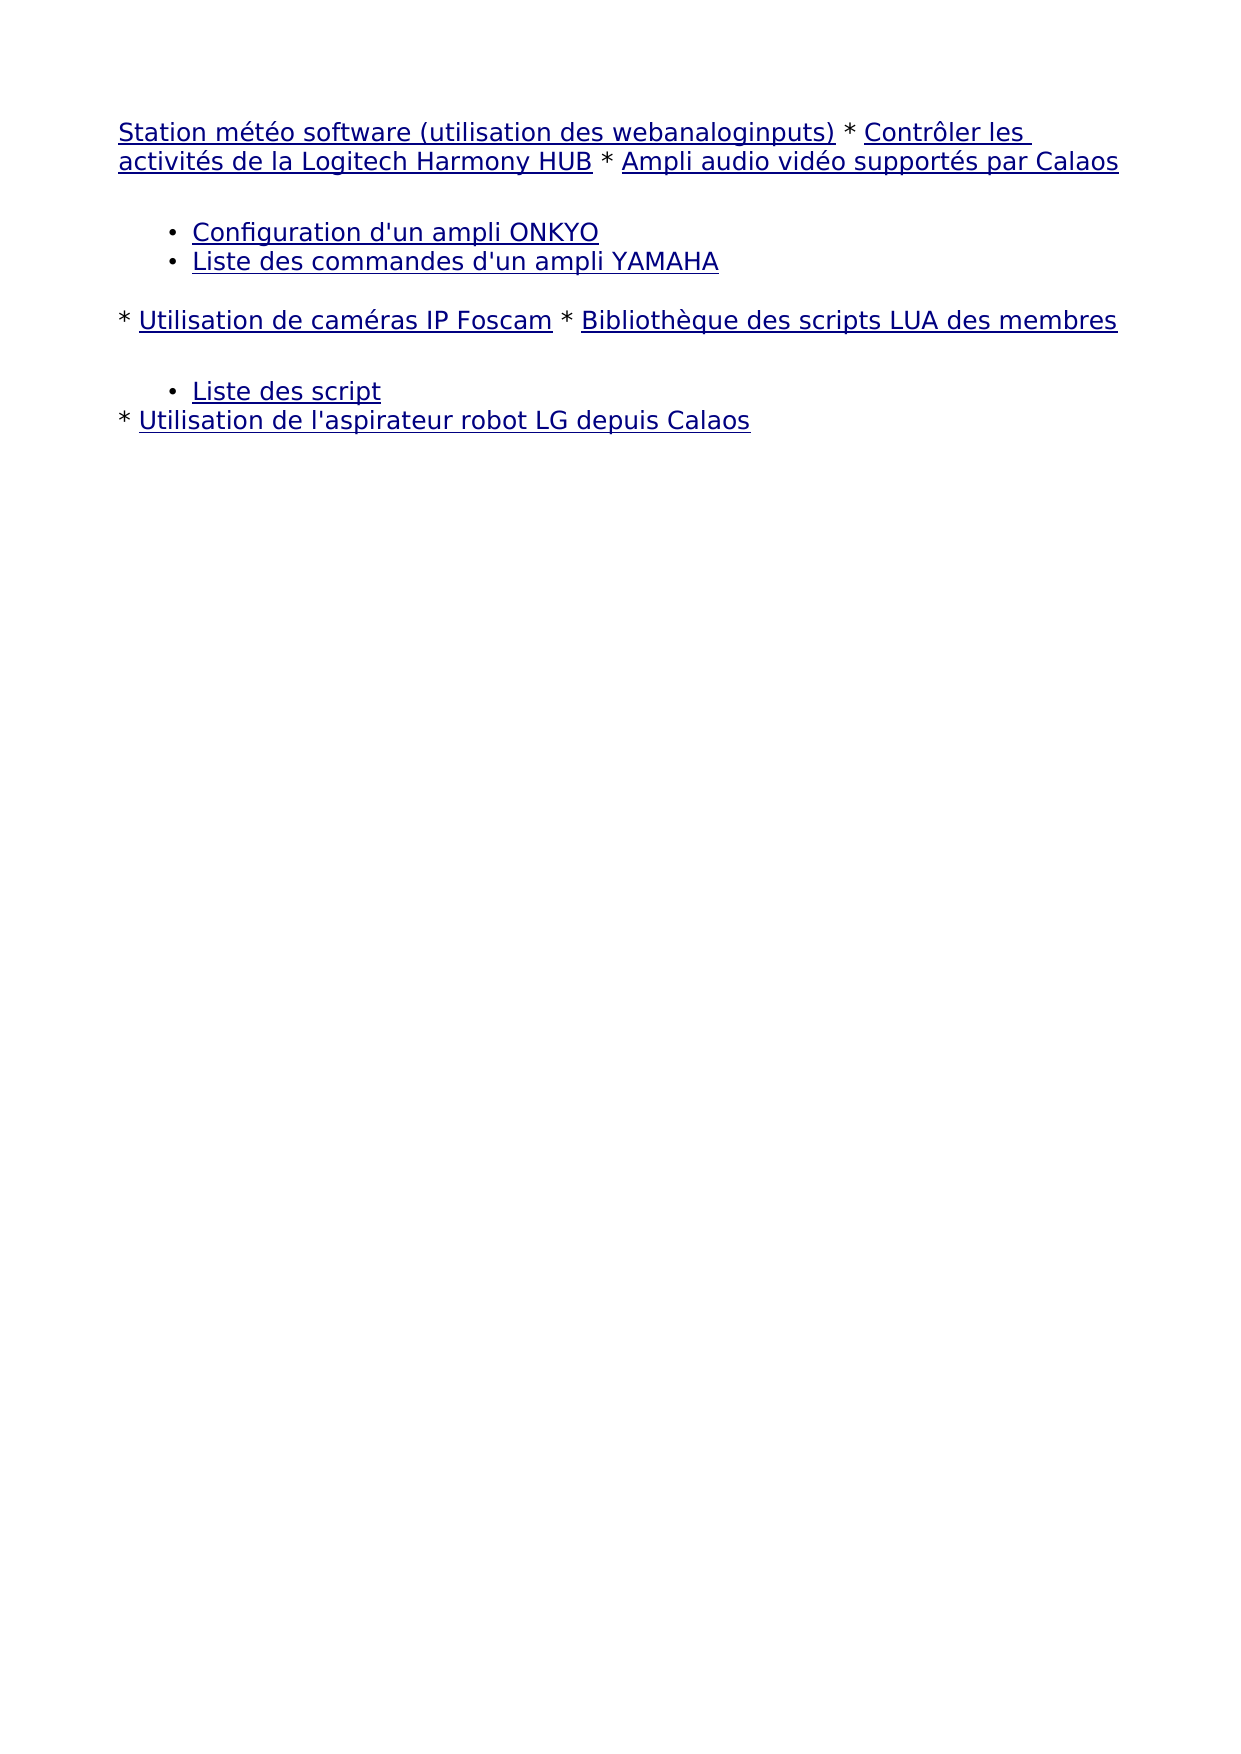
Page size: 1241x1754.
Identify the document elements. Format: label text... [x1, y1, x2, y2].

text * Utilisation de caméras IP Foscam * Bibliothèque des scripts LUA des membres [118, 306, 1122, 335]
list Configuration d'un ampli ONKYO [177, 218, 1122, 248]
list Liste des commandes d'un ampli YAMAHA [177, 248, 1122, 277]
text * Utilisation de l'aspirateur robot LG depuis Calaos [118, 407, 1122, 436]
list Liste des script [177, 377, 1122, 407]
text Station météo software (utilisation des webanaloginputs) * Contrôler les activités de la Logitech Harmony HUB * Ampli audio vidéo supportés par Calaos [118, 118, 1122, 176]
